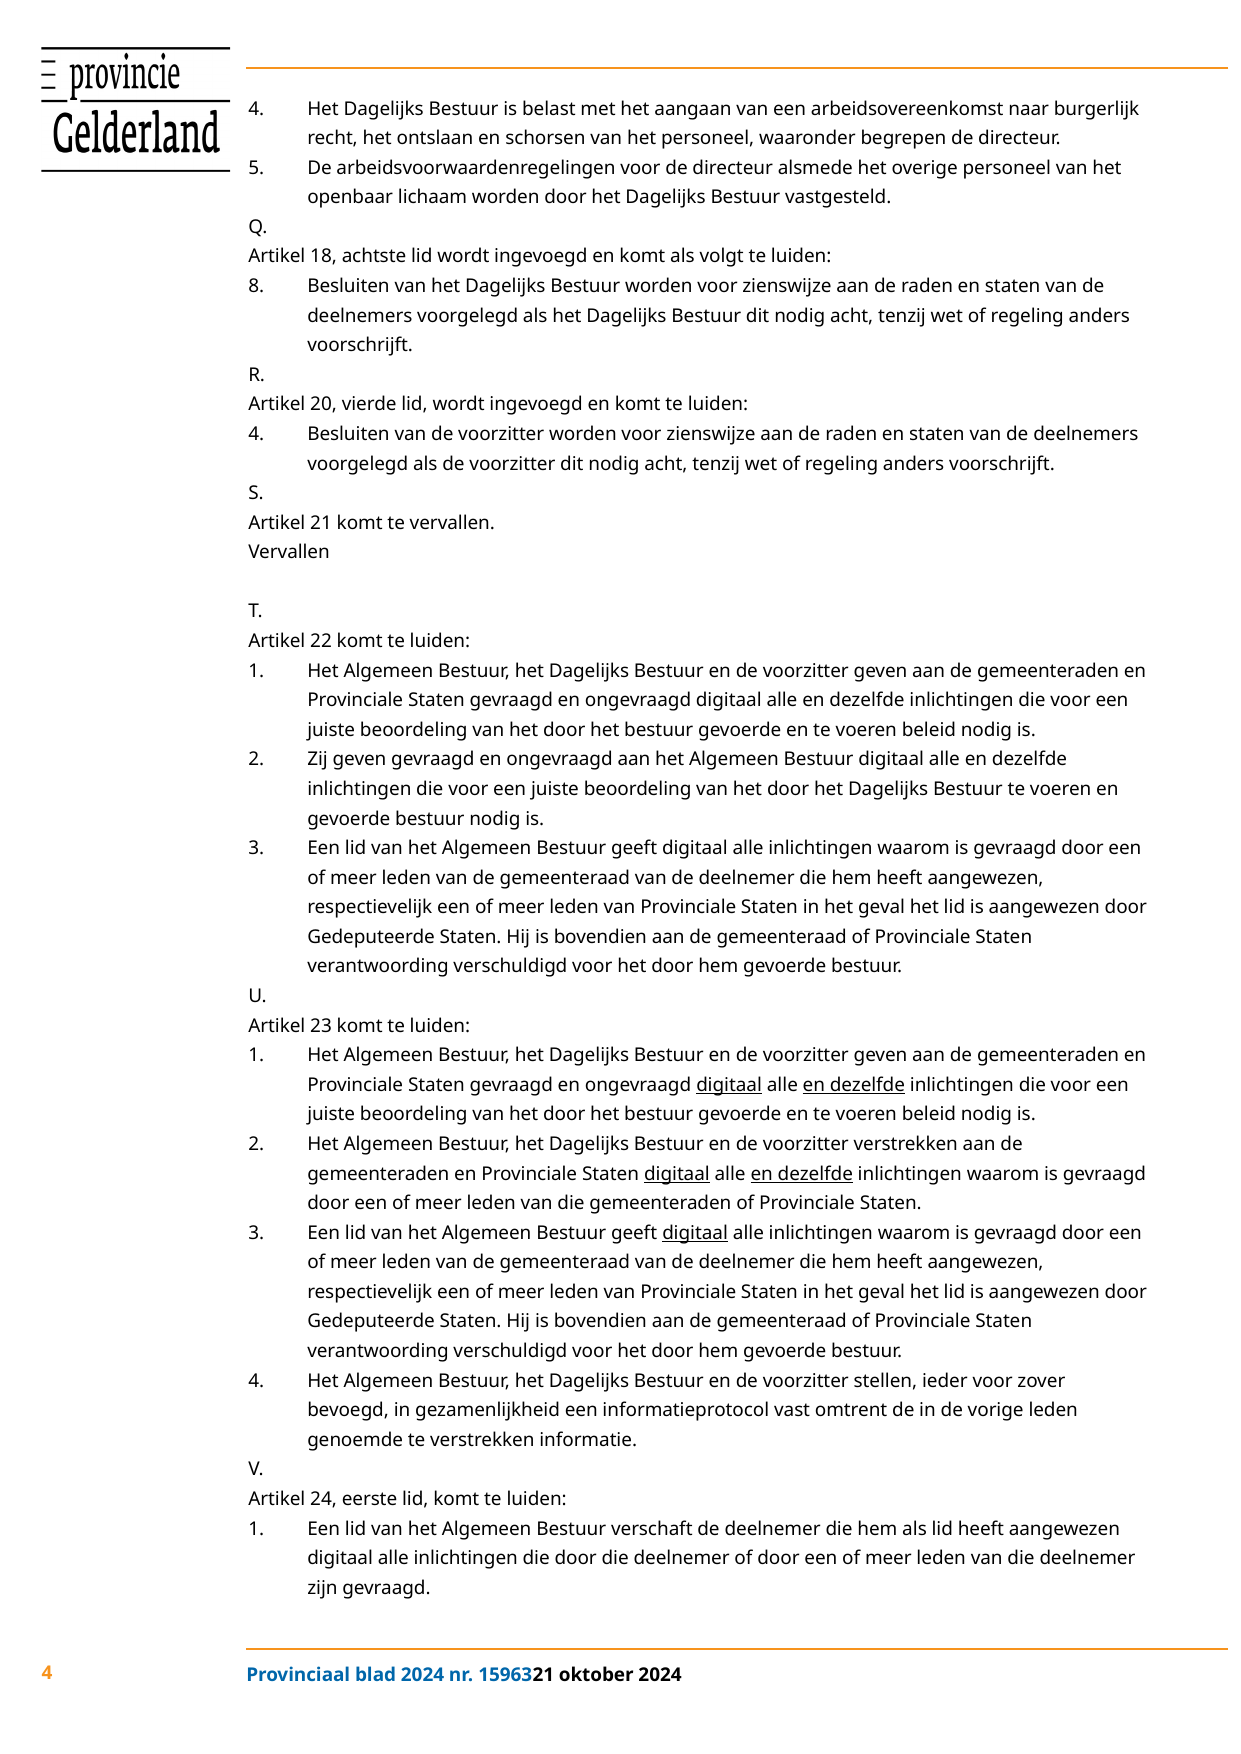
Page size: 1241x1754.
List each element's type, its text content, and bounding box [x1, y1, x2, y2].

picture [41, 47, 231, 172]
list Het Dagelijks Bestuur is belast met het aangaan van een arbeidsovereenkomst naar burgerlijk recht, het ontslaan en schorsen van het personeel, waaronder begrepen de directeur. [248, 95, 1152, 150]
text T. [248, 598, 1152, 623]
text Artikel 23 komt te luiden: [248, 1012, 1152, 1038]
text Artikel 22 komt te luiden: [248, 627, 1152, 653]
text Artikel 24, eerste lid, komt te luiden: [248, 1485, 1152, 1511]
list Zij geven gevraagd en ongevraagd aan het Algemeen Bestuur digitaal alle en dezelfde inlichtingen die voor een juiste beoordeling van het door het Dagelijks Bestuur te voeren en gevoerde bestuur nodig is. [248, 746, 1152, 831]
list Een lid van het Algemeen Bestuur geeft digitaal alle inlichtingen waarom is gevraagd door een of meer leden van de gemeenteraad van de deelnemer die hem heeft aangewezen, respectievelijk een of meer leden van Provinciale Staten in het geval het lid is aangewezen door Gedeputeerde Staten. Hij is bovendien aan de gemeenteraad of Provinciale Staten verantwoording verschuldigd voor het door hem gevoerde bestuur. [248, 1219, 1152, 1363]
list Het Algemeen Bestuur, het Dagelijks Bestuur en de voorzitter geven aan de gemeenteraden en Provinciale Staten gevraagd en ongevraagd digitaal alle en dezelfde inlichtingen die voor een juiste beoordeling van het door het bestuur gevoerde en te voeren beleid nodig is. [248, 1041, 1152, 1126]
list Besluiten van het Dagelijks Bestuur worden voor zienswijze aan de raden en staten van de deelnemers voorgelegd als het Dagelijks Bestuur dit nodig acht, tenzij wet of regeling anders voorschrijft. [248, 272, 1152, 357]
text Q. [248, 213, 1152, 239]
text S. [248, 479, 1152, 505]
list Een lid van het Algemeen Bestuur geeft digitaal alle inlichtingen waarom is gevraagd door een of meer leden van de gemeenteraad van de deelnemer die hem heeft aangewezen, respectievelijk een of meer leden van Provinciale Staten in het geval het lid is aangewezen door Gedeputeerde Staten. Hij is bovendien aan de gemeenteraad of Provinciale Staten verantwoording verschuldigd voor het door hem gevoerde bestuur. [248, 834, 1152, 978]
list Een lid van het Algemeen Bestuur verschaft de deelnemer die hem als lid heeft aangewezen digitaal alle inlichtingen die door die deelnemer of door een of meer leden van die deelnemer zijn gevraagd. [248, 1515, 1152, 1600]
text Artikel 18, achtste lid wordt ingevoegd en komt als volgt te luiden: [248, 243, 1152, 268]
text U. [248, 982, 1152, 1008]
text V. [248, 1456, 1152, 1481]
list Het Algemeen Bestuur, het Dagelijks Bestuur en de voorzitter verstrekken aan de gemeenteraden en Provinciale Staten digitaal alle en dezelfde inlichtingen waarom is gevraagd door een of meer leden van die gemeenteraden of Provinciale Staten. [248, 1130, 1152, 1215]
text R. [248, 361, 1152, 387]
list Het Algemeen Bestuur, het Dagelijks Bestuur en de voorzitter stellen, ieder voor zover bevoegd, in gezamenlijkheid een informatieprotocol vast omtrent de in de vorige leden genoemde te verstrekken informatie. [248, 1367, 1152, 1452]
text Artikel 20, vierde lid, wordt ingevoegd en komt te luiden: [248, 391, 1152, 416]
text Vervallen [248, 538, 1152, 564]
list De arbeidsvoorwaardenregelingen voor de directeur alsmede het overige personeel van het openbaar lichaam worden door het Dagelijks Bestuur vastgesteld. [248, 154, 1152, 209]
list Besluiten van de voorzitter worden voor zienswijze aan de raden en staten van de deelnemers voorgelegd als de voorzitter dit nodig acht, tenzij wet of regeling anders voorschrijft. [248, 420, 1152, 476]
list Het Algemeen Bestuur, het Dagelijks Bestuur en de voorzitter geven aan de gemeenteraden en Provinciale Staten gevraagd en ongevraagd digitaal alle en dezelfde inlichtingen die voor een juiste beoordeling van het door het bestuur gevoerde en te voeren beleid nodig is. [248, 657, 1152, 742]
text Artikel 21 komt te vervallen. [248, 509, 1152, 535]
